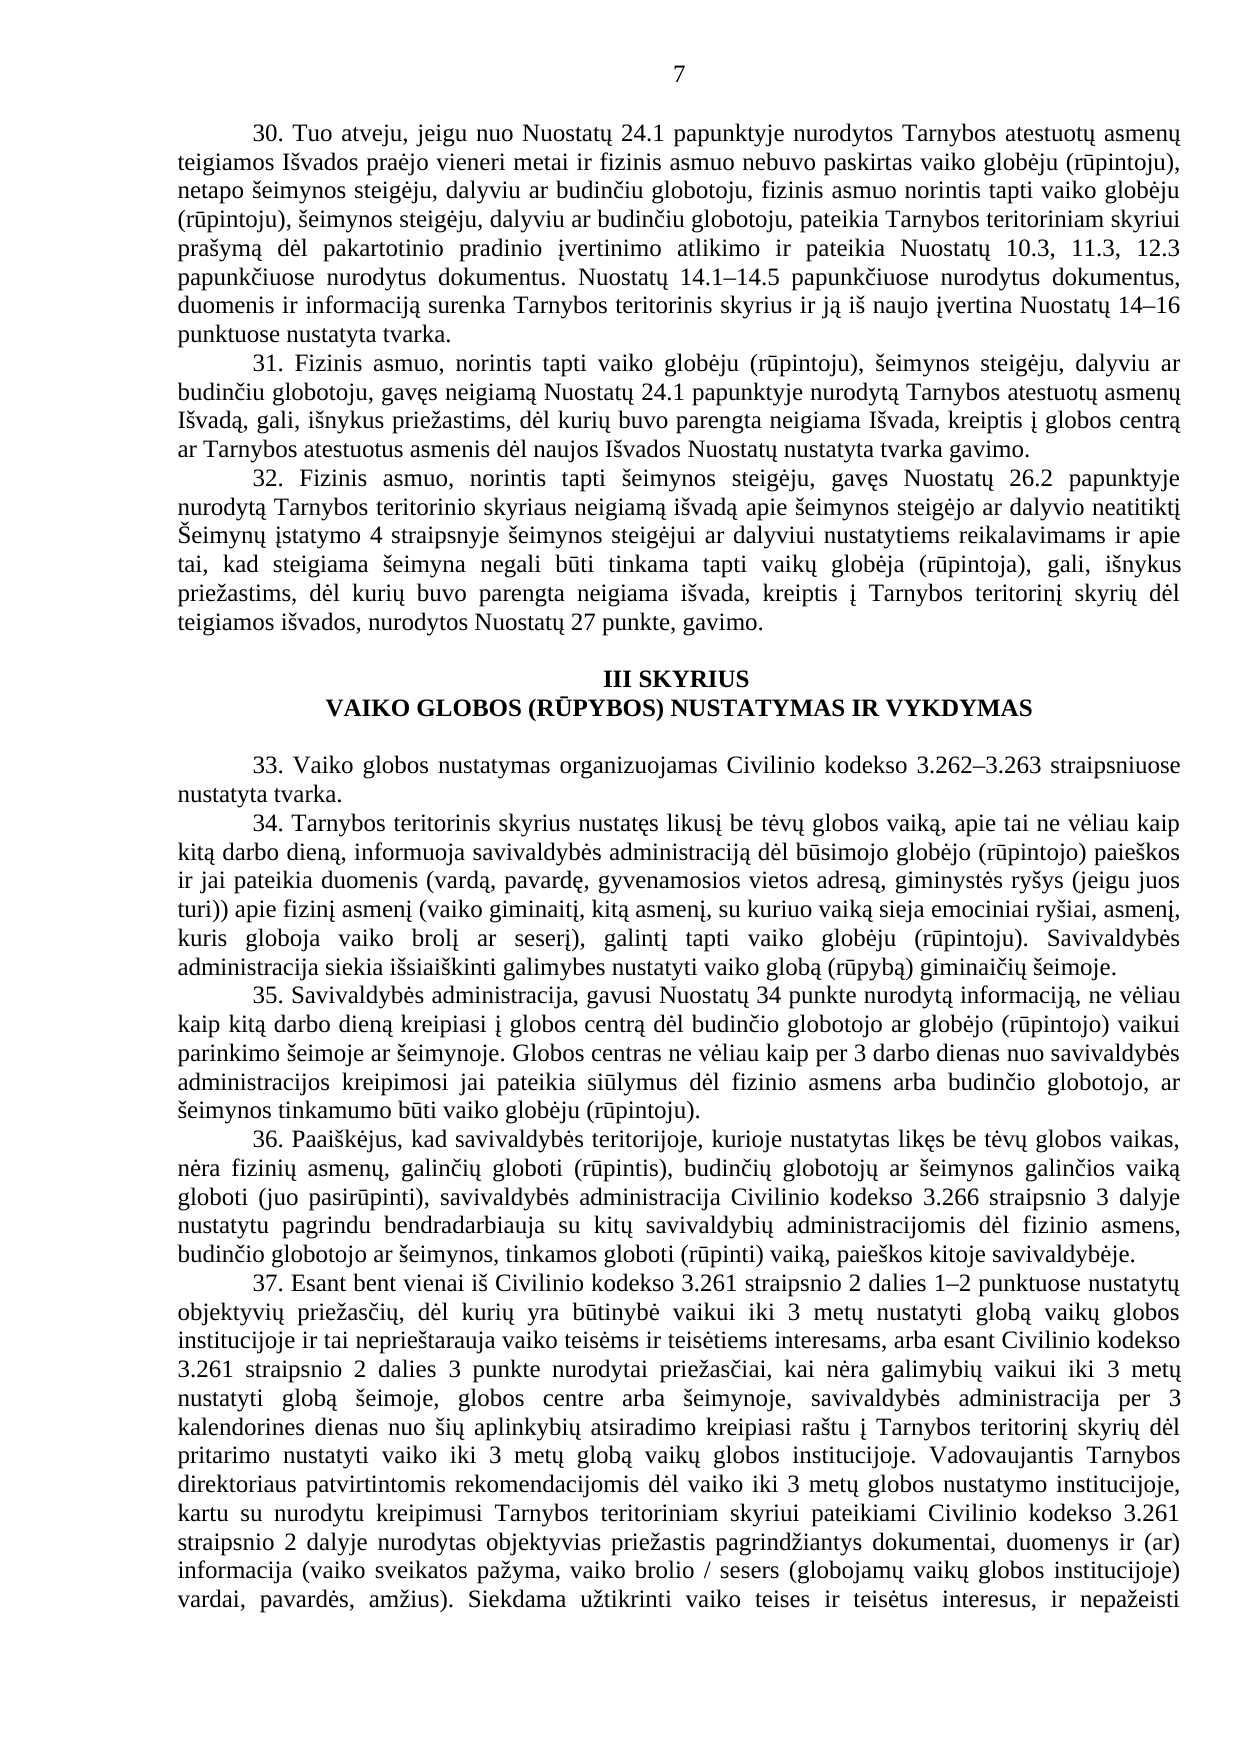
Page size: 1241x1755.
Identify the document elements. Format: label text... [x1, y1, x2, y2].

text III SKYRIUS VAIKO GLOBOS (RŪPYBOS) NUSTATYMAS IR VYKDYMAS [177, 664, 1181, 722]
text 33. Vaiko globos nustatymas organizuojamas Civilinio kodekso 3.262–3.263 straipsniuose nustatyta tvarka. [177, 751, 1181, 808]
text 32. Fizinis asmuo, norintis tapti šeimynos steigėju, gavęs Nuostatų 26.2 papunktyje nurodytą Tarnybos teritorinio skyriaus neigiamą išvadą apie šeimynos steigėjo ar dalyvio neatitiktį Šeimynų įstatymo 4 straipsnyje šeimynos steigėjui ar dalyviui nustatytiems reikalavimams ir apie tai, kad steigiama šeimyna negali būti tinkama tapti vaikų globėja (rūpintoja), gali, išnykus priežastims, dėl kurių buvo parengta neigiama išvada, kreiptis į Tarnybos teritorinį skyrių dėl teigiamos išvados, nurodytos Nuostatų 27 punkte, gavimo. [177, 463, 1181, 636]
text 36. Paaiškėjus, kad savivaldybės teritorijoje, kurioje nustatytas likęs be tėvų globos vaikas, nėra fizinių asmenų, galinčių globoti (rūpintis), budinčių globotojų ar šeimynos galinčios vaiką globoti (juo pasirūpinti), savivaldybės administracija Civilinio kodekso 3.266 straipsnio 3 dalyje nustatytu pagrindu bendradarbiauja su kitų savivaldybių administracijomis dėl fizinio asmens, budinčio globotojo ar šeimynos, tinkamos globoti (rūpinti) vaiką, paieškos kitoje savivaldybėje. [177, 1124, 1181, 1268]
text 34. Tarnybos teritorinis skyrius nustatęs likusį be tėvų globos vaiką, apie tai ne vėliau kaip kitą darbo dieną, informuoja savivaldybės administraciją dėl būsimojo globėjo (rūpintojo) paieškos ir jai pateikia duomenis (vardą, pavardę, gyvenamosios vietos adresą, giminystės ryšys (jeigu juos turi)) apie fizinį asmenį (vaiko giminaitį, kitą asmenį, su kuriuo vaiką sieja emociniai ryšiai, asmenį, kuris globoja vaiko brolį ar seserį), galintį tapti vaiko globėju (rūpintoju). Savivaldybės administracija siekia išsiaiškinti galimybes nustatyti vaiko globą (rūpybą) giminaičių šeimoje. [177, 808, 1181, 981]
text 37. Esant bent vienai iš Civilinio kodekso 3.261 straipsnio 2 dalies 1–2 punktuose nustatytų objektyvių priežasčių, dėl kurių yra būtinybė vaikui iki 3 metų nustatyti globą vaikų globos institucijoje ir tai neprieštarauja vaiko teisėms ir teisėtiems interesams, arba esant Civilinio kodekso 3.261 straipsnio 2 dalies 3 punkte nurodytai priežasčiai, kai nėra galimybių vaikui iki 3 metų nustatyti globą šeimoje, globos centre arba šeimynoje, savivaldybės administracija per 3 kalendorines dienas nuo šių aplinkybių atsiradimo kreipiasi raštu į Tarnybos teritorinį skyrių dėl pritarimo nustatyti vaiko iki 3 metų globą vaikų globos institucijoje. Vadovaujantis Tarnybos direktoriaus patvirtintomis rekomendacijomis dėl vaiko iki 3 metų globos nustatymo institucijoje, kartu su nurodytu kreipimusi Tarnybos teritoriniam skyriui pateikiami Civilinio kodekso 3.261 straipsnio 2 dalyje nurodytas objektyvias priežastis pagrindžiantys dokumentai, duomenys ir (ar) informacija (vaiko sveikatos pažyma, vaiko brolio / sesers (globojamų vaikų globos institucijoje) vardai, pavardės, amžius). Siekdama užtikrinti vaiko teises ir teisėtus interesus, ir nepažeisti [177, 1268, 1181, 1613]
text 35. Savivaldybės administracija, gavusi Nuostatų 34 punkte nurodytą informaciją, ne vėliau kaip kitą darbo dieną kreipiasi į globos centrą dėl budinčio globotojo ar globėjo (rūpintojo) vaikui parinkimo šeimoje ar šeimynoje. Globos centras ne vėliau kaip per 3 darbo dienas nuo savivaldybės administracijos kreipimosi jai pateikia siūlymus dėl fizinio asmens arba budinčio globotojo, ar šeimynos tinkamumo būti vaiko globėju (rūpintoju). [177, 981, 1181, 1124]
text 30. Tuo atveju, jeigu nuo Nuostatų 24.1 papunktyje nurodytos Tarnybos atestuotų asmenų teigiamos Išvados praėjo vieneri metai ir fizinis asmuo nebuvo paskirtas vaiko globėju (rūpintoju), netapo šeimynos steigėju, dalyviu ar budinčiu globotoju, fizinis asmuo norintis tapti vaiko globėju (rūpintoju), šeimynos steigėju, dalyviu ar budinčiu globotoju, pateikia Tarnybos teritoriniam skyriui prašymą dėl pakartotinio pradinio įvertinimo atlikimo ir pateikia Nuostatų 10.3, 11.3, 12.3 papunkčiuose nurodytus dokumentus. Nuostatų 14.1–14.5 papunkčiuose nurodytus dokumentus, duomenis ir informaciją surenka Tarnybos teritorinis skyrius ir ją iš naujo įvertina Nuostatų 14–16 punktuose nustatyta tvarka. [177, 118, 1181, 348]
text 31. Fizinis asmuo, norintis tapti vaiko globėju (rūpintoju), šeimynos steigėju, dalyviu ar budinčiu globotoju, gavęs neigiamą Nuostatų 24.1 papunktyje nurodytą Tarnybos atestuotų asmenų Išvadą, gali, išnykus priežastims, dėl kurių buvo parengta neigiama Išvada, kreiptis į globos centrą ar Tarnybos atestuotus asmenis dėl naujos Išvados Nuostatų nustatyta tvarka gavimo. [177, 348, 1181, 463]
